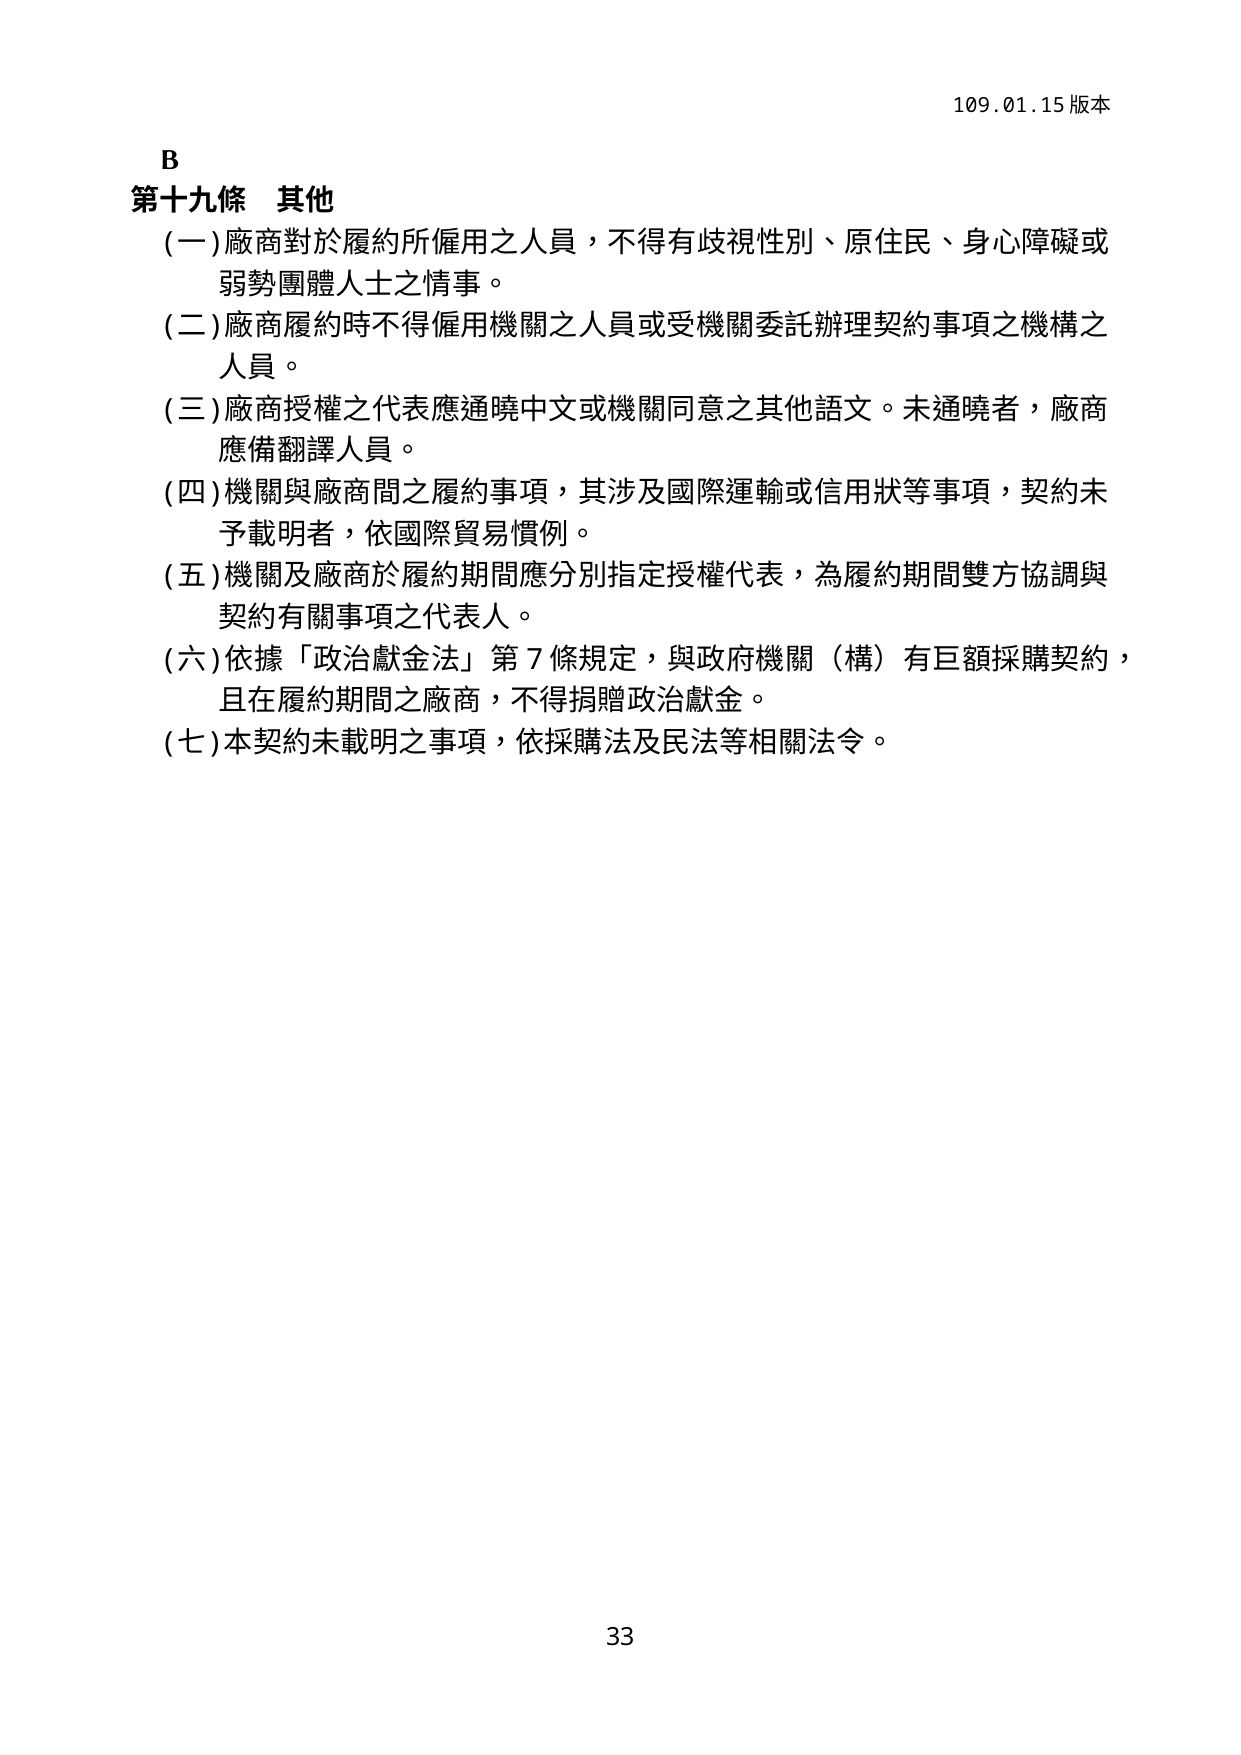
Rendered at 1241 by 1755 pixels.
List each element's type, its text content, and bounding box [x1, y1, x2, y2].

text (二)廠商履約時不得僱用機關之人員或受機關委託辦理契約事項之機構之人員。 [159, 302, 1110, 386]
text (一)廠商對於履約所僱用之人員，不得有歧視性別、原住民、身心障礙或弱勢團體人士之情事。 [159, 219, 1110, 302]
text (六)依據「政治獻金法」第7條規定，與政府機關（構）有巨額採購契約，且在履約期間之廠商，不得捐贈政治獻金。 [159, 636, 1110, 719]
text (七)本契約未載明之事項，依採購法及民法等相關法令。 [159, 719, 1110, 761]
text (四)機關與廠商間之履約事項，其涉及國際運輸或信用狀等事項，契約未予載明者，依國際貿易慣例。 [159, 469, 1110, 552]
text  [159, 136, 1110, 177]
text (五)機關及廠商於履約期間應分別指定授權代表，為履約期間雙方協調與契約有關事項之代表人。 [159, 552, 1110, 636]
text (三)廠商授權之代表應通曉中文或機關同意之其他語文。未通曉者，廠商應備翻譯人員。 [159, 386, 1110, 469]
text 第十九條 其他 [130, 177, 1110, 219]
